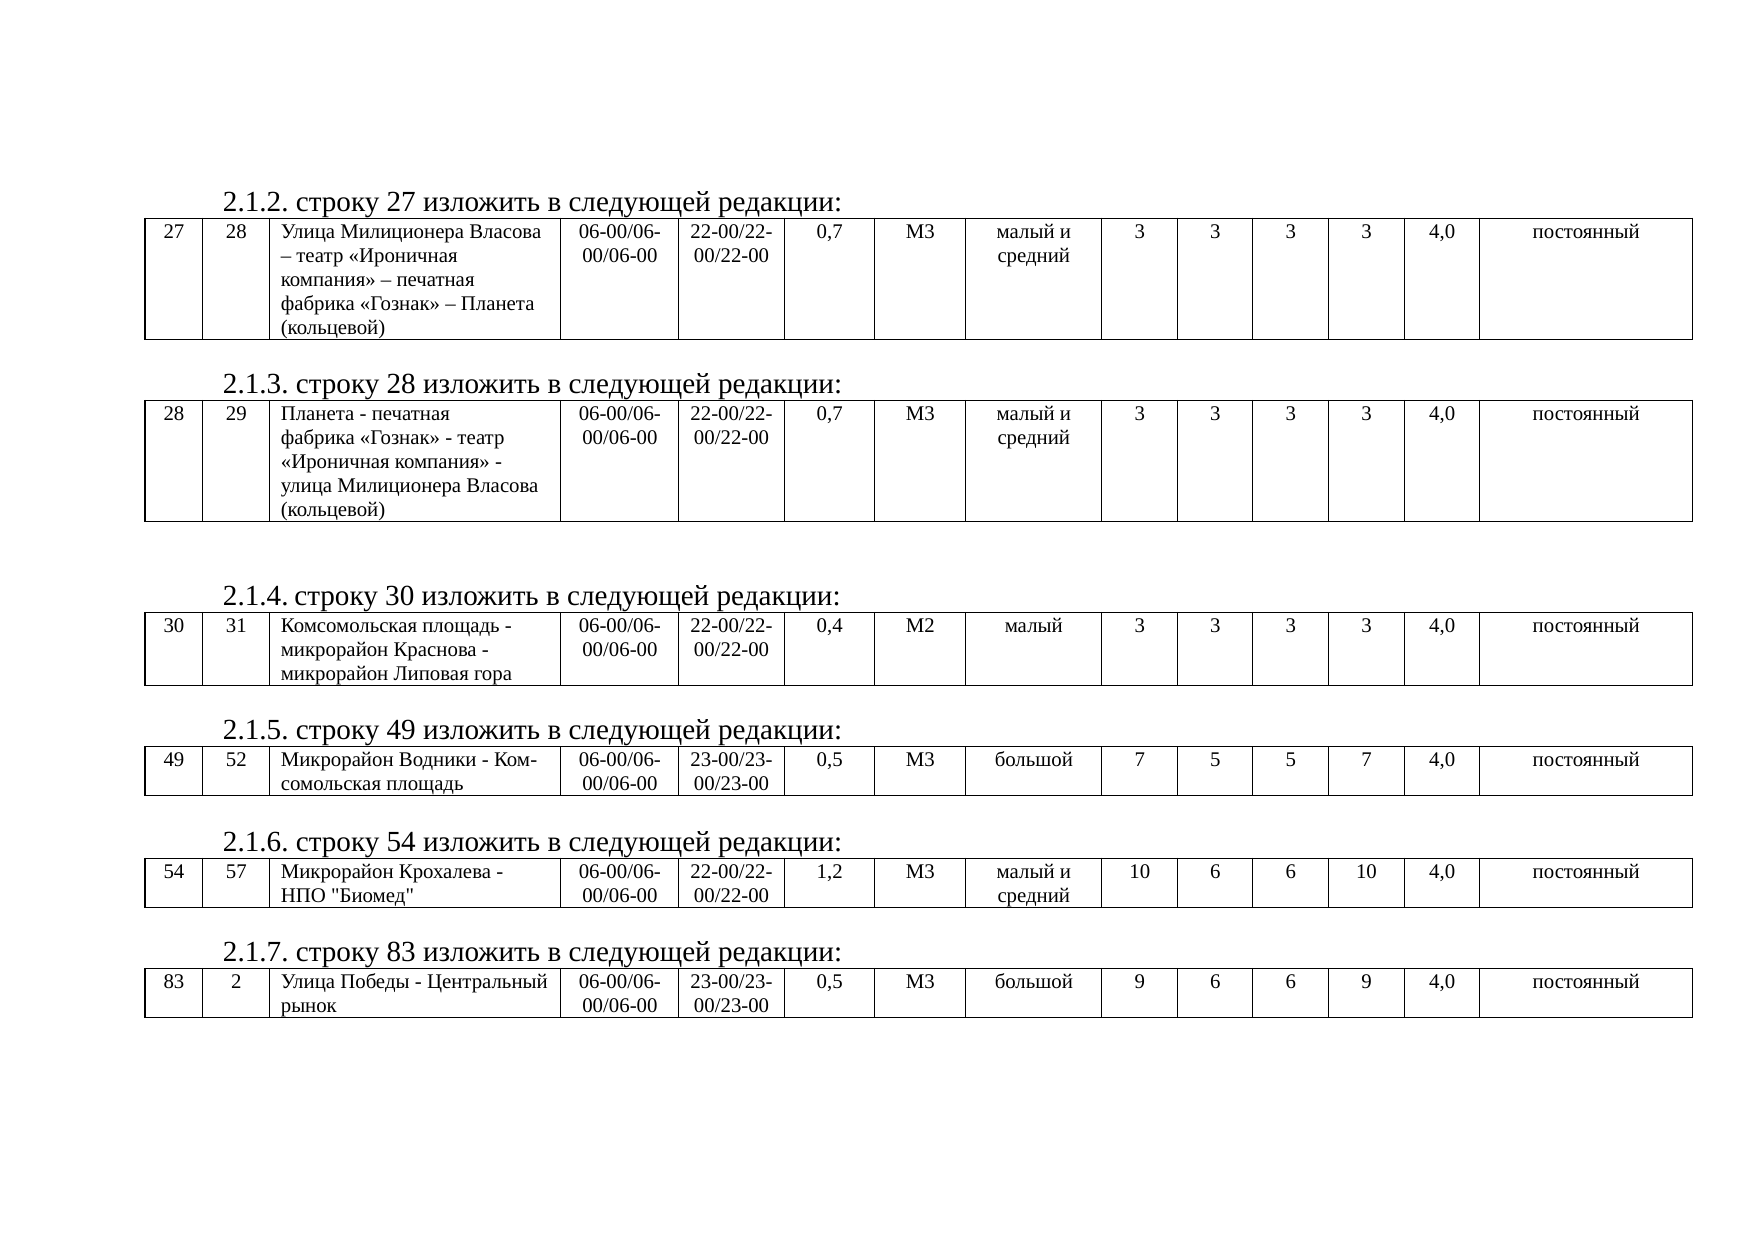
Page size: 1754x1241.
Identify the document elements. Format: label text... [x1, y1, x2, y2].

table_header М3 [875, 219, 965, 339]
table_header малый и средний [966, 859, 1101, 907]
table_header 4,0 [1405, 613, 1479, 685]
table_header 1,2 [785, 859, 874, 907]
table_header 4,0 [1405, 747, 1479, 795]
table_header 3 [1253, 401, 1328, 521]
table_header Комсомольская площадь - микрорайон Краснова - микрорайон Липовая гора [270, 613, 560, 685]
table_header 10 [1329, 859, 1404, 907]
table_header 3 [1178, 219, 1252, 339]
table_header 9 [1329, 969, 1404, 1017]
table_header 0,5 [785, 747, 874, 795]
table_header Микрорайон Крохалева - НПО "Биомед" [270, 859, 560, 907]
table_header 06-00/06-00/06-00 [561, 401, 678, 521]
table_header 4,0 [1405, 969, 1479, 1017]
table_header 4,0 [1405, 401, 1479, 521]
title 2.1.6. строку 54 изложить в следующей редакции: [148, 824, 1695, 858]
table_header 3 [1253, 613, 1328, 685]
table_header 28 [203, 219, 269, 339]
table_header М3 [875, 747, 965, 795]
table_header 27 [146, 219, 202, 339]
table_header 0,4 [785, 613, 874, 685]
table_header малый [966, 613, 1101, 685]
table_header 3 [1178, 613, 1252, 685]
table_header 0,5 [785, 969, 874, 1017]
title 2.1.4. строку 30 изложить в следующей редакции: [148, 578, 1695, 612]
table_header постоянный [1480, 401, 1692, 521]
table_header Улица Милиционера Власова – театр «Ироничная компания» – печатная фабрика «Гознак» – Планета (кольцевой) [270, 219, 560, 339]
table_header 2 [203, 969, 269, 1017]
table_header 54 [146, 859, 202, 907]
table_header 6 [1178, 859, 1252, 907]
table_header 22-00/22-00/22-00 [679, 401, 784, 521]
table_header 28 [146, 401, 202, 521]
table_header 3 [1102, 613, 1177, 685]
table_header 10 [1102, 859, 1177, 907]
table_header 29 [203, 401, 269, 521]
table_header Микрорайон Водники - Ком­сомольская площадь [270, 747, 560, 795]
table_header 6 [1253, 969, 1328, 1017]
table_header 0,7 [785, 401, 874, 521]
table_header Планета - печатная фабрика «Гознак» - театр «Ироничная компания» - улица Милиционера Власова (кольцевой) [270, 401, 560, 521]
table_header постоянный [1480, 747, 1692, 795]
title 2.1.3. строку 28 изложить в следующей редакции: [148, 366, 1695, 400]
table_header 3 [1253, 219, 1328, 339]
table_header 31 [203, 613, 269, 685]
table_header большой [966, 747, 1101, 795]
title 2.1.2. строку 27 изложить в следующей редакции: [148, 184, 1695, 217]
table_header 06-00/06-00/06-00 [561, 219, 678, 339]
table_header 7 [1102, 747, 1177, 795]
table_header 06-00/06-00/06-00 [561, 747, 678, 795]
table_header большой [966, 969, 1101, 1017]
table_header постоянный [1480, 859, 1692, 907]
table_header 3 [1329, 219, 1404, 339]
title 2.1.5. строку 49 изложить в следующей редакции: [148, 712, 1695, 746]
table_header 3 [1178, 401, 1252, 521]
table_header М3 [875, 969, 965, 1017]
table_header 83 [146, 969, 202, 1017]
table_header 22-00/22-00/22-00 [679, 859, 784, 907]
table_header 3 [1102, 401, 1177, 521]
table_header 22-00/22-00/22-00 [679, 219, 784, 339]
table_header постоянный [1480, 613, 1692, 685]
table_header 4,0 [1405, 859, 1479, 907]
table_header 22-00/22-00/22-00 [679, 613, 784, 685]
table_header постоянный [1480, 969, 1692, 1017]
table_header 57 [203, 859, 269, 907]
table_header постоянный [1480, 219, 1692, 339]
table_header 49 [146, 747, 202, 795]
table_header М3 [875, 859, 965, 907]
table_header малый и средний [966, 219, 1101, 339]
table_header М3 [875, 401, 965, 521]
table_header 3 [1329, 401, 1404, 521]
table_header малый и средний [966, 401, 1101, 521]
table_header 23-00/23-00/23-00 [679, 969, 784, 1017]
table_header 06-00/06-00/06-00 [561, 613, 678, 685]
table_header 30 [146, 613, 202, 685]
table_header 6 [1253, 859, 1328, 907]
table_header 0,7 [785, 219, 874, 339]
table_header М2 [875, 613, 965, 685]
table_header 3 [1102, 219, 1177, 339]
table_header 4,0 [1405, 219, 1479, 339]
table_header 06-00/06-00/06-00 [561, 969, 678, 1017]
table_header 5 [1178, 747, 1252, 795]
table_header Улица Победы - Централь­ный рынок [270, 969, 560, 1017]
table_header 06-00/06-00/06-00 [561, 859, 678, 907]
table_header 23-00/23-00/23-00 [679, 747, 784, 795]
table_header 9 [1102, 969, 1177, 1017]
table_header 6 [1178, 969, 1252, 1017]
table_header 5 [1253, 747, 1328, 795]
table_header 3 [1329, 613, 1404, 685]
title 2.1.7. строку 83 изложить в следующей редакции: [148, 934, 1695, 968]
table_header 7 [1329, 747, 1404, 795]
table_header 52 [203, 747, 269, 795]
